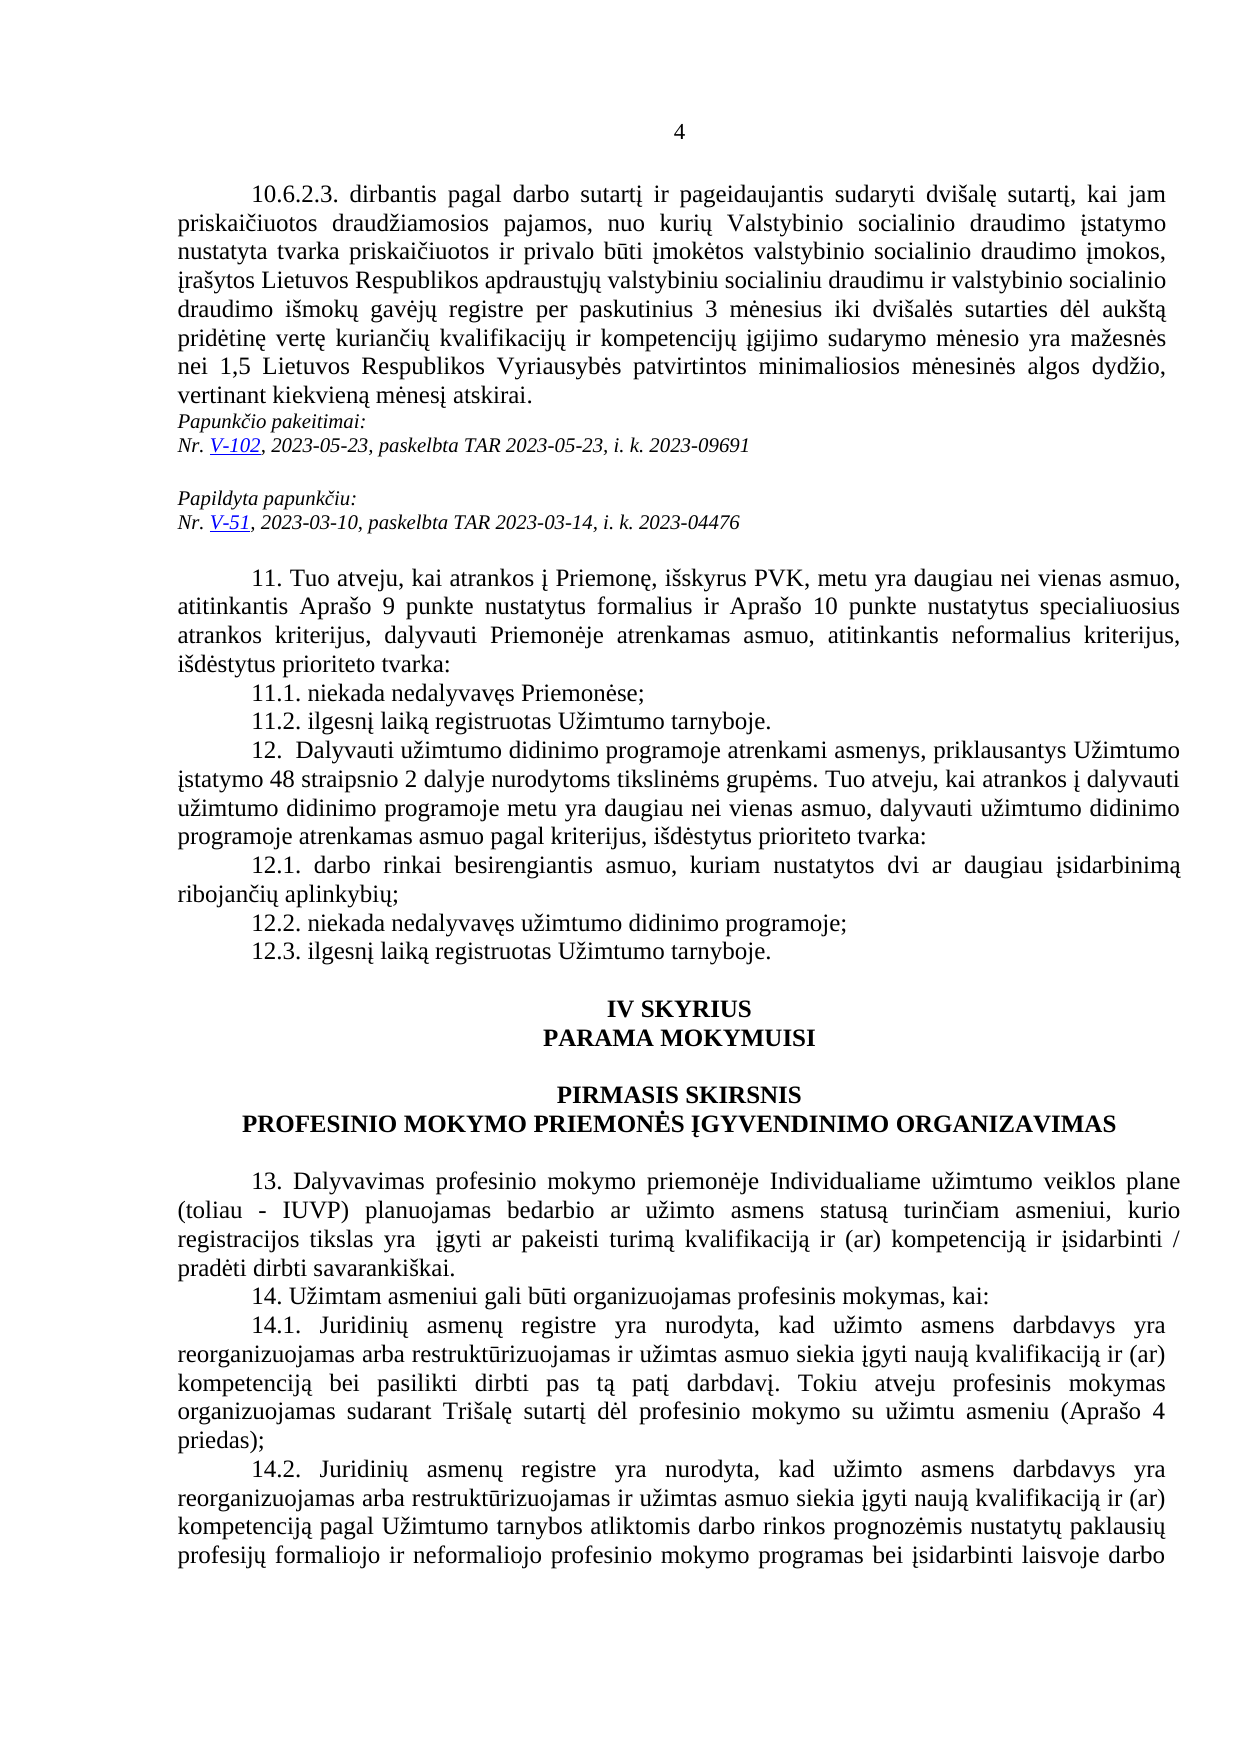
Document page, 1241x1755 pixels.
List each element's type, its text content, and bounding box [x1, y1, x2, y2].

text 11. Tuo atveju, kai atrankos į Priemonę, išskyrus PVK, metu yra daugiau nei vienas asmuo, atitinkantis Aprašo 9 punkte nustatytus formalius ir Aprašo 10 punkte nustatytus specialiuosius atrankos kriterijus, dalyvauti Priemonėje atrenkamas asmuo, atitinkantis neformalius kriterijus, išdėstytus prioriteto tvarka: [177, 563, 1181, 678]
text 14.1. Juridinių asmenų registre yra nurodyta, kad užimto asmens darbdavys yra reorganizuojamas arba restruktūrizuojamas ir užimtas asmuo siekia įgyti naują kvalifikaciją ir (ar) kompetenciją bei pasilikti dirbti pas tą patį darbdavį. Tokiu atveju profesinis mokymas organizuojamas sudarant Trišalę sutartį dėl profesinio mokymo su užimtu asmeniu (Aprašo 4 priedas); [177, 1310, 1167, 1454]
text Papildyta papunkčiu: [177, 486, 1181, 510]
text 10.6.2.3. dirbantis pagal darbo sutartį ir pageidaujantis sudaryti dvišalę sutartį, kai jam priskaičiuotos draudžiamosios pajamos, nuo kurių Valstybinio socialinio draudimo įstatymo nustatyta tvarka priskaičiuotos ir privalo būti įmokėtos valstybinio socialinio draudimo įmokos, įrašytos Lietuvos Respublikos apdraustųjų valstybiniu socialiniu draudimu ir valstybinio socialinio draudimo išmokų gavėjų registre per paskutinius 3 mėnesius iki dvišalės sutarties dėl aukštą pridėtinę vertę kuriančių kvalifikacijų ir kompetencijų įgijimo sudarymo mėnesio yra mažesnės nei 1,5 Lietuvos Respublikos Vyriausybės patvirtintos minimaliosios mėnesinės algos dydžio, vertinant kiekvieną mėnesį atskirai. [177, 179, 1167, 409]
text Papunkčio pakeitimai: [177, 409, 1181, 433]
text 14.2. Juridinių asmenų registre yra nurodyta, kad užimto asmens darbdavys yra reorganizuojamas arba restruktūrizuojamas ir užimtas asmuo siekia įgyti naują kvalifikaciją ir (ar) kompetenciją pagal Užimtumo tarnybos atliktomis darbo rinkos prognozėmis nustatytų paklausių profesijų formaliojo ir neformaliojo profesinio mokymo programas bei įsidarbinti laisvoje darbo [177, 1454, 1167, 1569]
text 11.2. ilgesnį laiką registruotas Užimtumo tarnyboje. [177, 706, 1181, 735]
text 12.2. niekada nedalyvavęs užimtumo didinimo programoje; [177, 908, 1181, 936]
text 12.1. darbo rinkai besirengiantis asmuo, kuriam nustatytos dvi ar daugiau įsidarbinimą ribojančių aplinkybių; [177, 850, 1181, 908]
text PARAMA MOKYMUISI [177, 1023, 1181, 1051]
text 13. Dalyvavimas profesinio mokymo priemonėje Individualiame užimtumo veiklos plane (toliau - IUVP) planuojamas bedarbio ar užimto asmens statusą turinčiam asmeniui, kurio registracijos tikslas yra įgyti ar pakeisti turimą kvalifikaciją ir (ar) kompetenciją ir įsidarbinti / pradėti dirbti savarankiškai. [177, 1166, 1181, 1281]
text IV SKYRIUS [177, 994, 1181, 1023]
text Nr. V-102, 2023-05-23, paskelbta TAR 2023-05-23, i. k. 2023-09691 [177, 433, 1181, 457]
text 14. Užimtam asmeniui gali būti organizuojamas profesinis mokymas, kai: [177, 1281, 1167, 1310]
text 12. Dalyvauti užimtumo didinimo programoje atrenkami asmenys, priklausantys Užimtumo įstatymo 48 straipsnio 2 dalyje nurodytoms tikslinėms grupėms. Tuo atveju, kai atrankos į dalyvauti užimtumo didinimo programoje metu yra daugiau nei vienas asmuo, dalyvauti užimtumo didinimo programoje atrenkamas asmuo pagal kriterijus, išdėstytus prioriteto tvarka: [177, 735, 1181, 850]
text 11.1. niekada nedalyvavęs Priemonėse; [177, 678, 1181, 706]
text Nr. V-51, 2023-03-10, paskelbta TAR 2023-03-14, i. k. 2023-04476 [177, 510, 1181, 534]
text 12.3. ilgesnį laiką registruotas Užimtumo tarnyboje. [177, 936, 1181, 965]
text PROFESINIO MOKYMO PRIEMONĖS ĮGYVENDINIMO ORGANIZAVIMAS [177, 1109, 1181, 1138]
text PIRMASIS SKIRSNIS [177, 1080, 1181, 1109]
